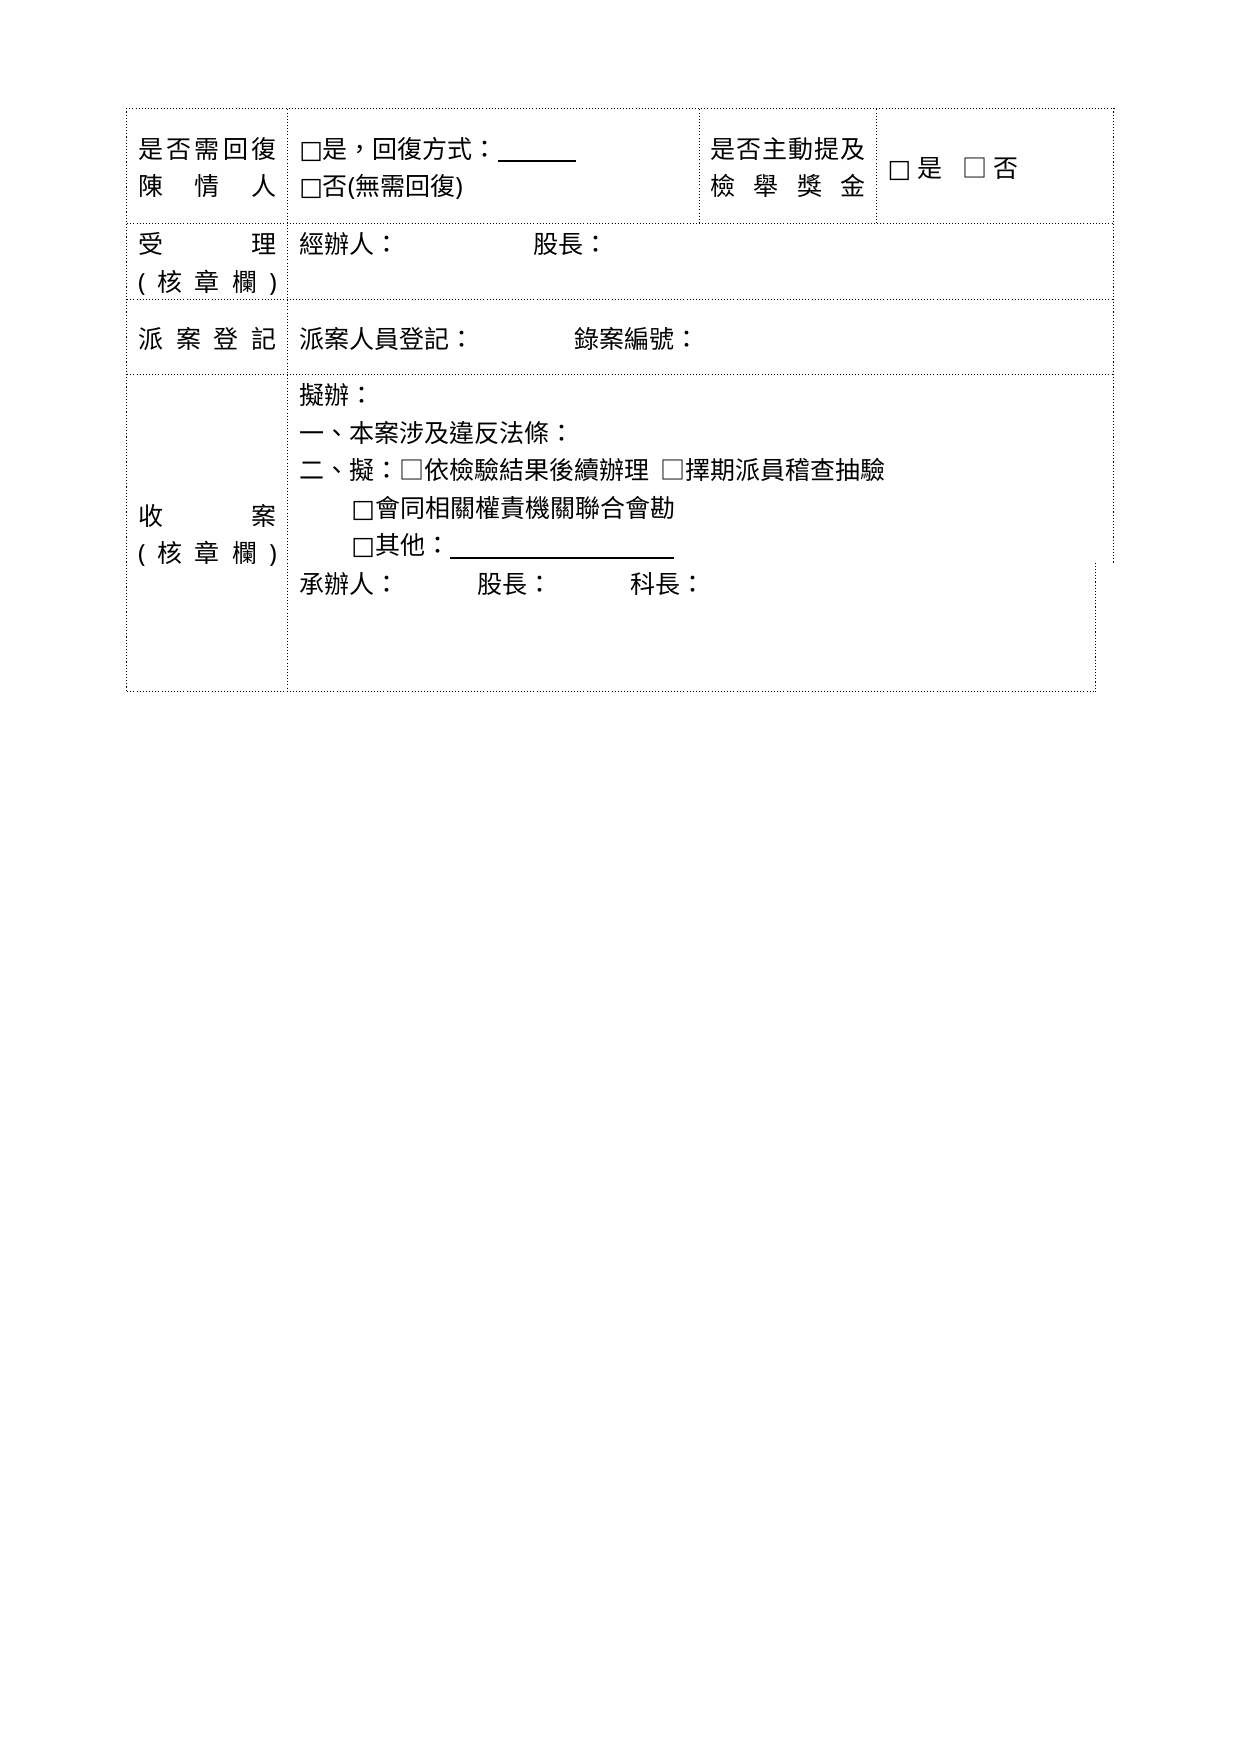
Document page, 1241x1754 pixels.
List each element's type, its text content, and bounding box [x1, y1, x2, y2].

table_cell 受理 (核章欄) [127, 223, 288, 299]
table_cell [1095, 563, 1113, 691]
table_cell 承辦人： 股長： 科長： [288, 563, 1095, 691]
table_header 是否主動提及檢舉獎金 [699, 108, 876, 223]
table_cell 經辦人： 股長： [288, 223, 1113, 299]
table_header 是否需回復陳情人 [127, 108, 288, 223]
table_cell 派案登記 [127, 299, 288, 374]
table_header □ 是 □ 否 [876, 108, 1113, 223]
table_header □是，回復方式： □否(無需回復) [288, 108, 699, 223]
table_cell 派案人員登記： 錄案編號： [288, 299, 1113, 374]
table_cell 擬辦： 一、本案涉及違反法條： 二、擬：□依檢驗結果後續辦理 □擇期派員稽查抽驗 □會同相關權責機關聯合會勘 □其他： [288, 374, 1113, 563]
table_cell 收案 (核章欄) [127, 374, 288, 691]
